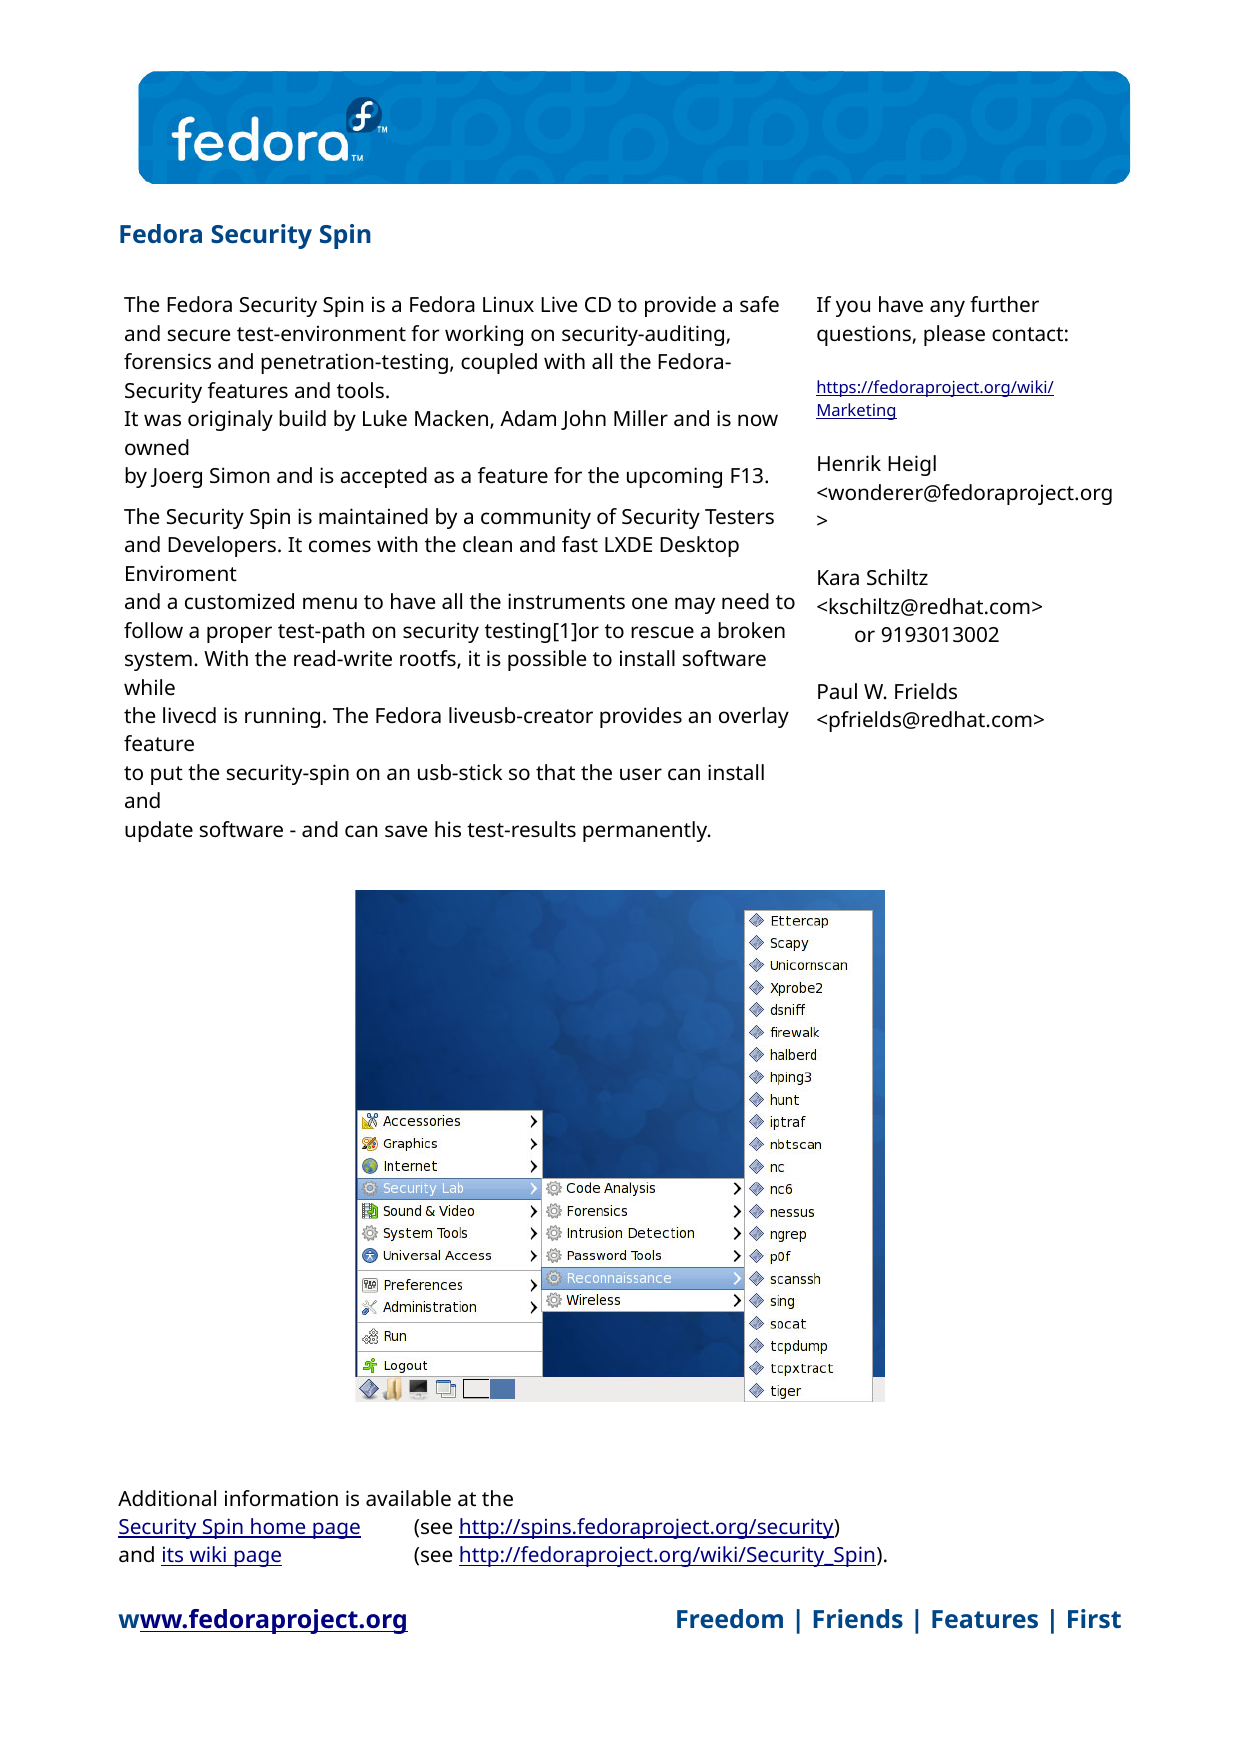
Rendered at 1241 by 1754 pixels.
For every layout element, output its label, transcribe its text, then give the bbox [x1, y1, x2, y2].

table_header The Fedora Security Spin is a Fedora Linux Live CD to provide a safe and secure test-environment for working on security-auditing, forensics and penetration-testing, coupled with all the Fedora-Security features and tools. It was originaly build by Luke Macken, Adam John Miller and is now owned by Joerg Simon and is accepted as a feature for the upcoming F13. The Security Spin is maintained by a community of Security Testers and Developers. It comes with the clean and fast LXDE Desktop Enviroment and a customized menu to have all the instruments one may need to follow a proper test-path on security testing[1]or to rescue a broken system. With the read-write rootfs, it is possible to install software while the livecd is running. The Fedora liveusb-creator provides an overlay feature to put the security-spin on an usb-stick so that the user can install and update software - and can save his test-results permanently. [118, 285, 810, 861]
picture [355, 890, 885, 1402]
picture [132, 63, 1137, 189]
text Additional information is available at the Security Spin home page (see http://spins.fedoraproject.org/security) and its wiki page (see http://fedoraproject.org/wiki/Security_Spin). [118, 1484, 1122, 1569]
text Fedora Security Spin [118, 217, 1122, 251]
table_header If you have any further questions, please contact: https://fedoraproject.org/wiki/Marketing Henrik Heigl <wonderer@fedoraproject.org> Kara Schiltz <kschiltz@redhat.com> or 919­301­3002 Paul W. Frields <pfrields@redhat.com> [810, 285, 1123, 861]
